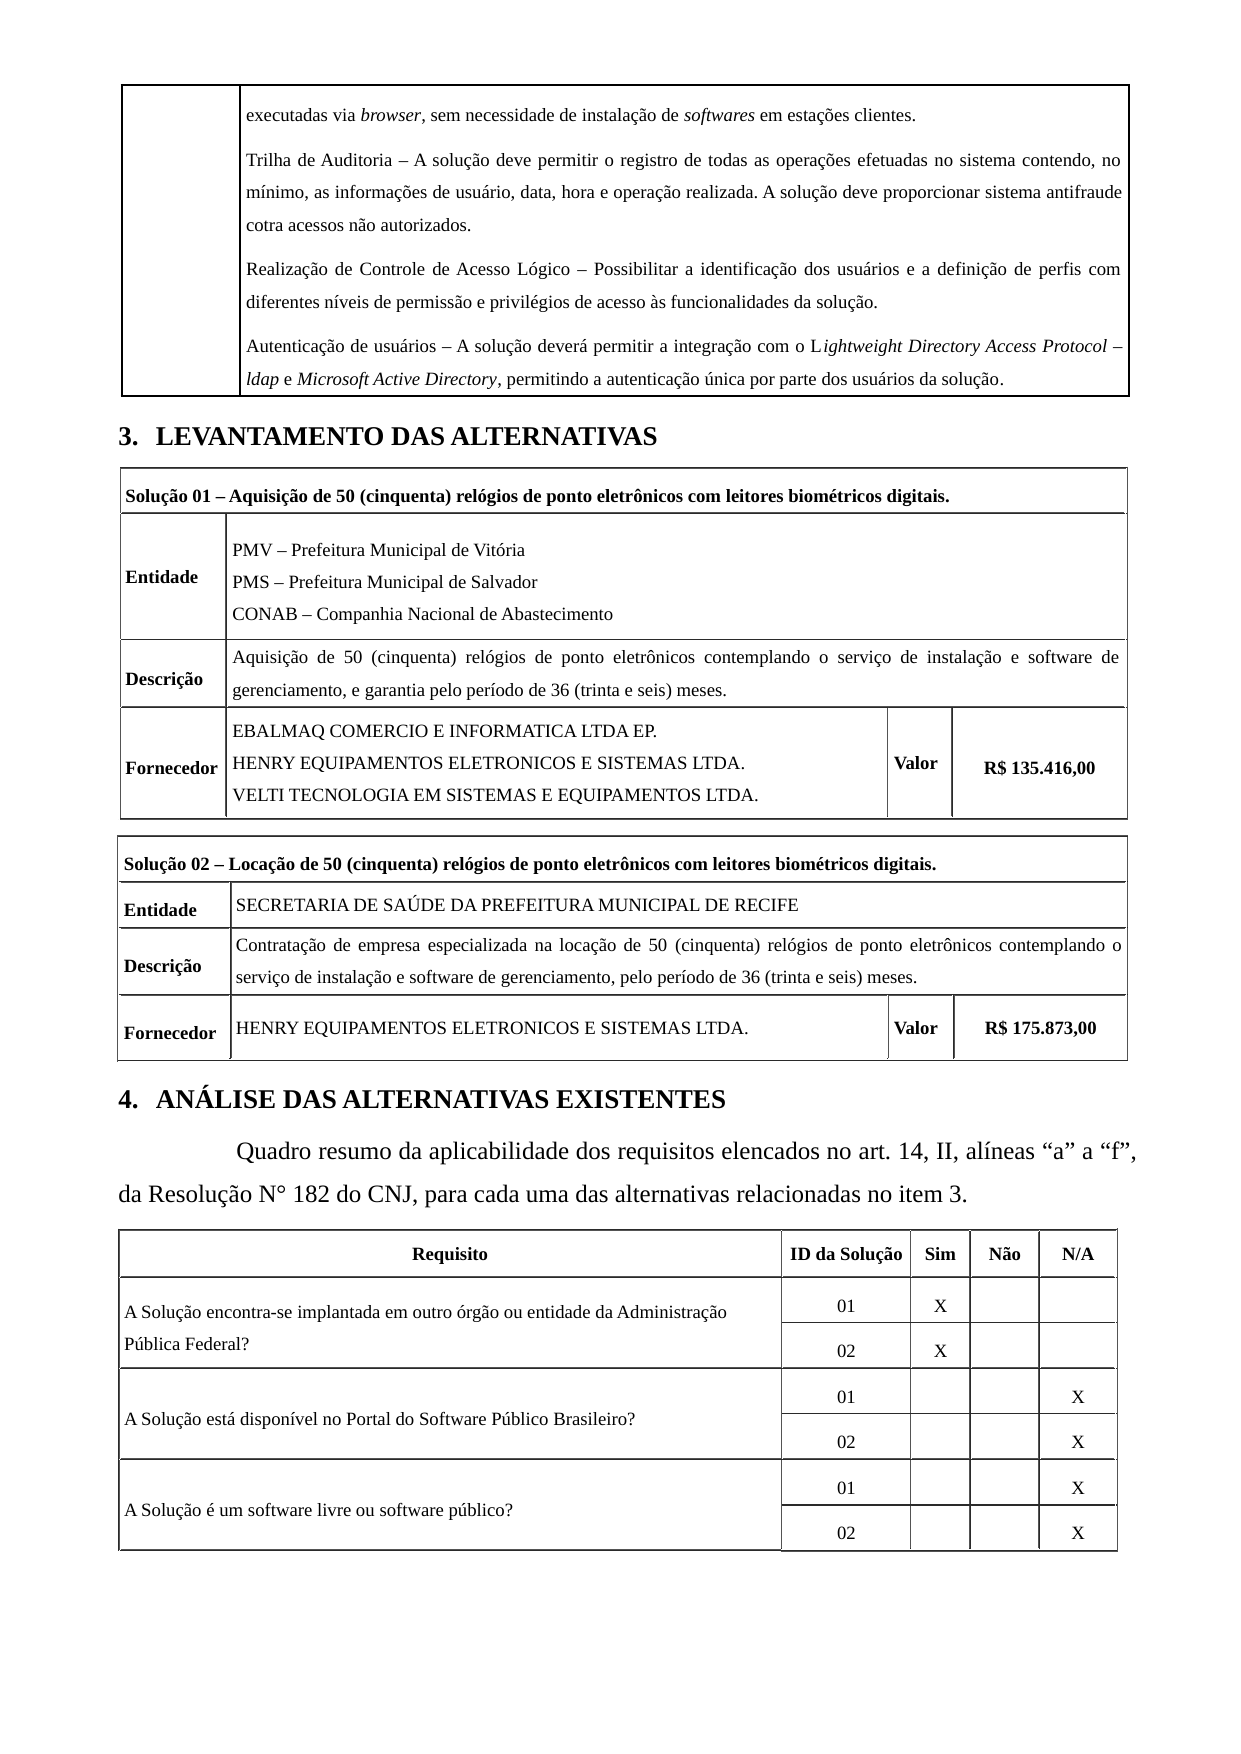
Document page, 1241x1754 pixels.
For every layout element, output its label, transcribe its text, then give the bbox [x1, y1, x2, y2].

table_header N/A [1041, 1231, 1116, 1276]
table_cell A Solução encontra-se implantada em outro órgão ou entidade da Administração Pública Federal? [120, 1279, 781, 1367]
table_header Requisito [120, 1231, 781, 1276]
table_cell 02 [782, 1507, 910, 1549]
table_cell X [912, 1279, 969, 1322]
table_cell Descrição [119, 928, 229, 993]
table_cell 01 [783, 1370, 910, 1413]
table_header Solução 02 – Locação de 50 (cinquenta) relógios de ponto eletrônicos com leitores biométricos digitais. [119, 838, 1127, 880]
table_cell X [912, 1324, 969, 1367]
table_cell Entidade [119, 882, 229, 926]
table_cell HENRY EQUIPAMENTOS ELETRONICOS E SISTEMAS LTDA. [230, 996, 888, 1060]
table_header ID da Solução [783, 1231, 910, 1276]
table_cell Entidade [121, 514, 225, 638]
table_cell R$ 175.873,00 [953, 993, 1127, 1060]
table_cell 02 [783, 1324, 910, 1367]
table_cell EBALMAQ COMERCIO E INFORMATICA LTDA EP. HENRY EQUIPAMENTOS ELETRONICOS E SISTEMAS LTDA. VELTI TECNOLOGIA EM SISTEMAS E EQUIPAMENTOS LTDA. [227, 709, 887, 817]
table_cell [972, 1416, 1038, 1458]
table_cell Valor [888, 996, 953, 1060]
table_cell [1041, 1276, 1116, 1322]
table_cell X [1041, 1413, 1116, 1458]
table_cell [971, 1507, 1039, 1549]
table_cell executadas via browser, sem necessidade de instalação de softwares em estações clientes. Trilha de Auditoria – A solução deve permitir o registro de todas as operações efetuadas no sistema contendo, no mínimo, as informações de usuário, data, hora e operação realizada. A solução deve proporcionar sistema antifraude cotra acessos não autorizados. Realização de Controle de Acesso Lógico – Possibilitar a identificação dos usuários e a definição de perfis com diferentes níveis de permissão e privilégios de acesso às funcionalidades da solução. Autenticação de usuários – A solução deverá permitir a integração com o Lightweight Directory Access Protocol – ldap e Microsoft Active Directory, permitindo a autenticação única por parte dos usuários da solução. [241, 86, 1128, 395]
table_cell [972, 1370, 1038, 1413]
table_cell 01 [783, 1461, 910, 1504]
table_cell X [1041, 1367, 1116, 1413]
table_cell Contratação de empresa especializada na locação de 50 (cinquenta) relógios de ponto eletrônicos contemplando o serviço de instalação e software de gerenciamento, pelo período de 36 (trinta e seis) meses. [232, 926, 1127, 993]
table_cell [972, 1279, 1038, 1322]
text Quadro resumo da aplicabilidade dos requisitos elencados no art. 14, II, alíneas “a” a “f”, da Resolução N° 182 do CNJ, para cada uma das alternativas relacionadas no item 3. [118, 1136, 1139, 1208]
table_cell SECRETARIA DE SAÚDE DA PREFEITURA MUNICIPAL DE RECIFE [232, 880, 1127, 926]
table_cell A Solução está disponível no Portal do Software Público Brasileiro? [120, 1370, 781, 1458]
list LEVANTAMENTO DAS ALTERNATIVAS [118, 420, 1139, 451]
table_cell Valor [888, 709, 952, 817]
table_cell [972, 1324, 1038, 1367]
table_cell [1041, 1322, 1116, 1367]
table_cell [912, 1416, 969, 1458]
table_cell Fornecedor [121, 708, 226, 817]
table_header Solução 01 – Aquisição de 50 (cinquenta) relógios de ponto eletrônicos com leitores biométricos digitais. [121, 469, 1126, 512]
table_cell [912, 1461, 969, 1504]
table_cell [911, 1507, 969, 1549]
list ANÁLISE DAS ALTERNATIVAS EXISTENTES [118, 1083, 1139, 1114]
table_cell Fornecedor [119, 995, 230, 1060]
table_cell Descrição [120, 639, 225, 706]
table_cell X [1040, 1504, 1116, 1549]
table_cell X [1041, 1458, 1116, 1504]
table_cell [972, 1461, 1038, 1504]
table_cell [123, 86, 239, 395]
table_cell [912, 1370, 969, 1413]
table_header Não [972, 1231, 1038, 1276]
table_cell A Solução é um software livre ou software público? [120, 1461, 781, 1549]
table_header Sim [912, 1230, 970, 1276]
table_cell 02 [783, 1416, 910, 1458]
table_cell 01 [783, 1279, 910, 1322]
table_cell R$ 135.416,00 [953, 706, 1126, 817]
table_cell PMV – Prefeitura Municipal de Vitória PMS – Prefeitura Municipal de Salvador CONAB – Companhia Nacional de Abastecimento [228, 512, 1126, 638]
table_cell Aquisição de 50 (cinquenta) relógios de ponto eletrônicos contemplando o serviço de instalação e software de gerenciamento, e garantia pelo período de 36 (trinta e seis) meses. [228, 639, 1126, 706]
